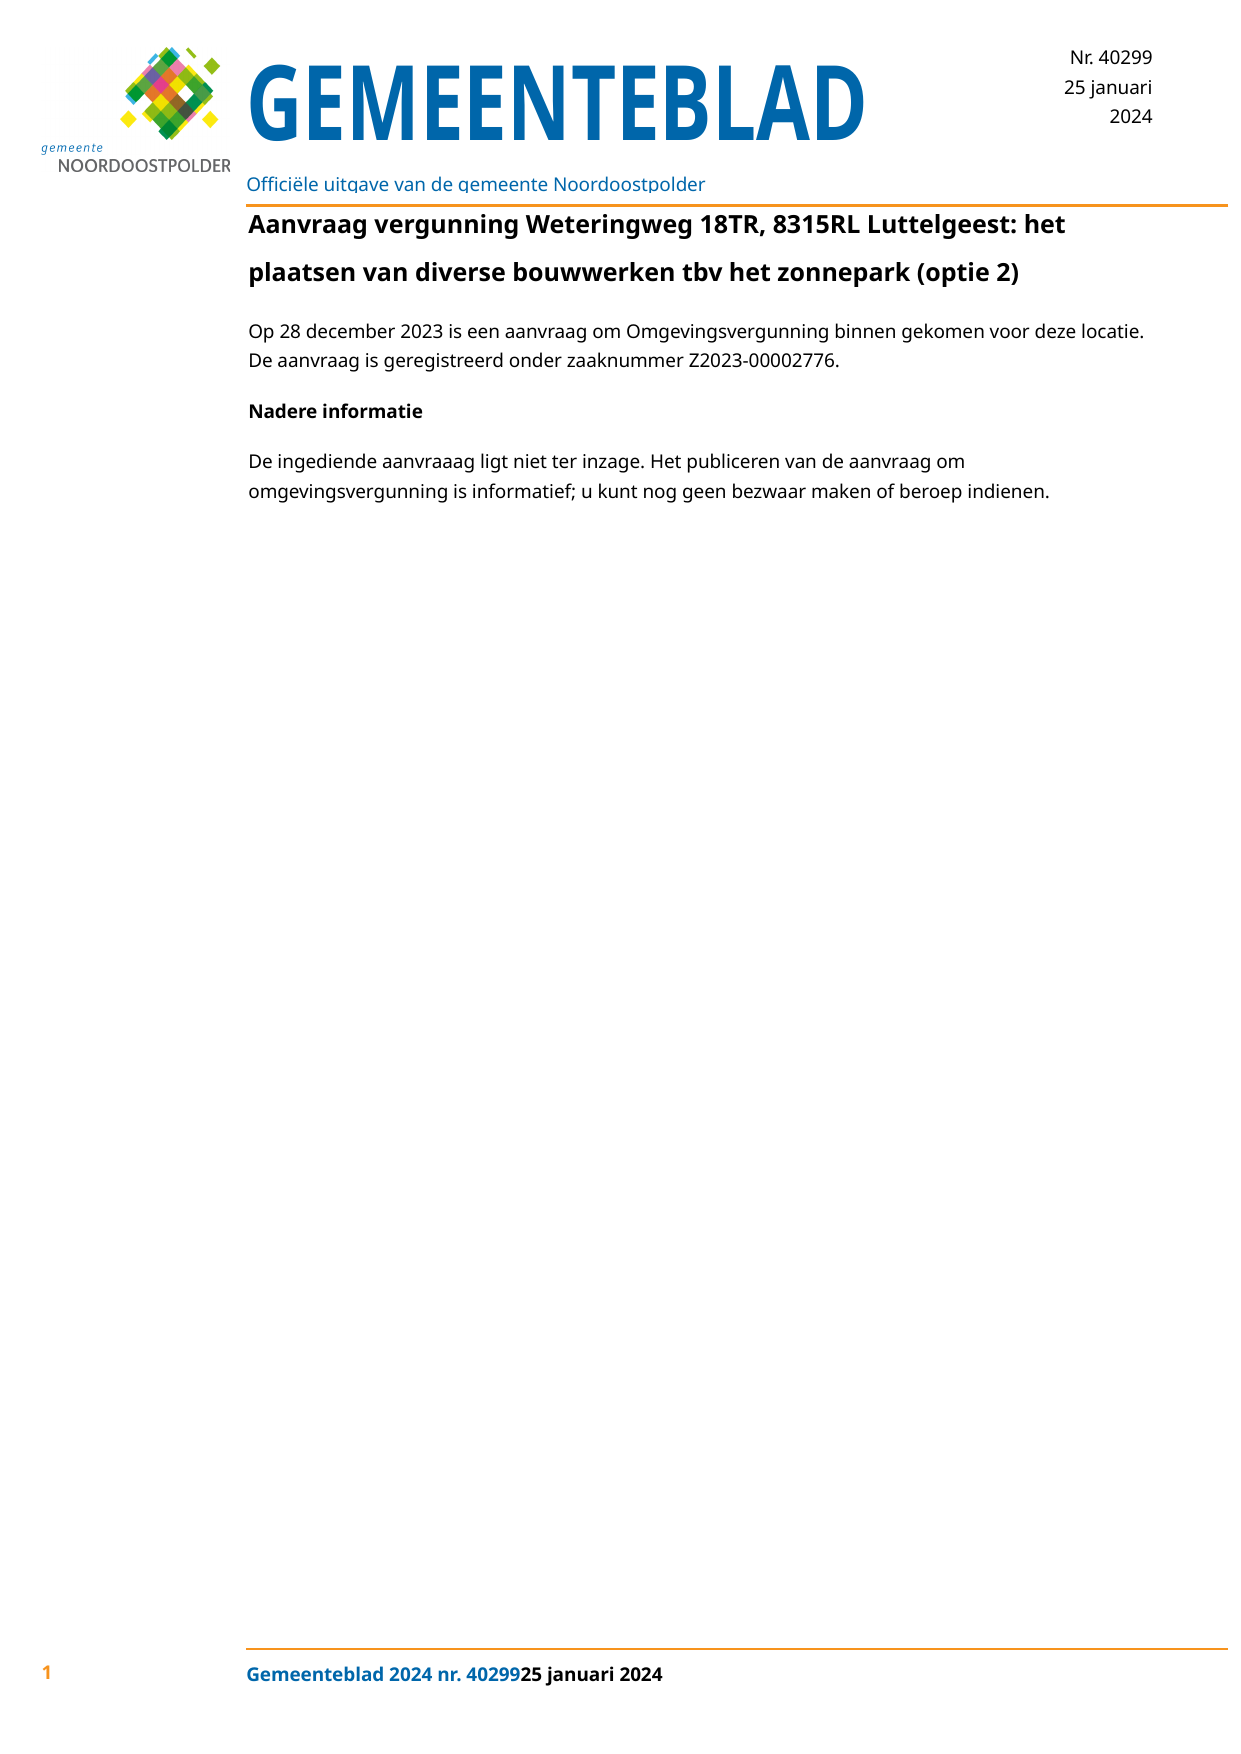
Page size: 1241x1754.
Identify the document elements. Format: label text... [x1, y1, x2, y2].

text Nadere informatie [248, 398, 1152, 424]
text De ingediende aanvraaag ligt niet ter inzage. Het publiceren van de aanvraag om omgevingsvergunning is informatief; u kunt nog geen bezwaar maken of beroep indienen. [248, 448, 1152, 504]
text Op 28 december 2023 is een aanvraag om Omgevingsvergunning binnen gekomen voor deze locatie. De aanvraag is geregistreerd onder zaaknummer Z2023-00002776. [248, 318, 1152, 373]
text Aanvraag vergunning Weteringweg 18TR, 8315RL Luttelgeest: het plaatsen van diverse bouwwerken tbv het zonnepark (optie 2) [248, 207, 1152, 288]
picture [41, 47, 231, 172]
